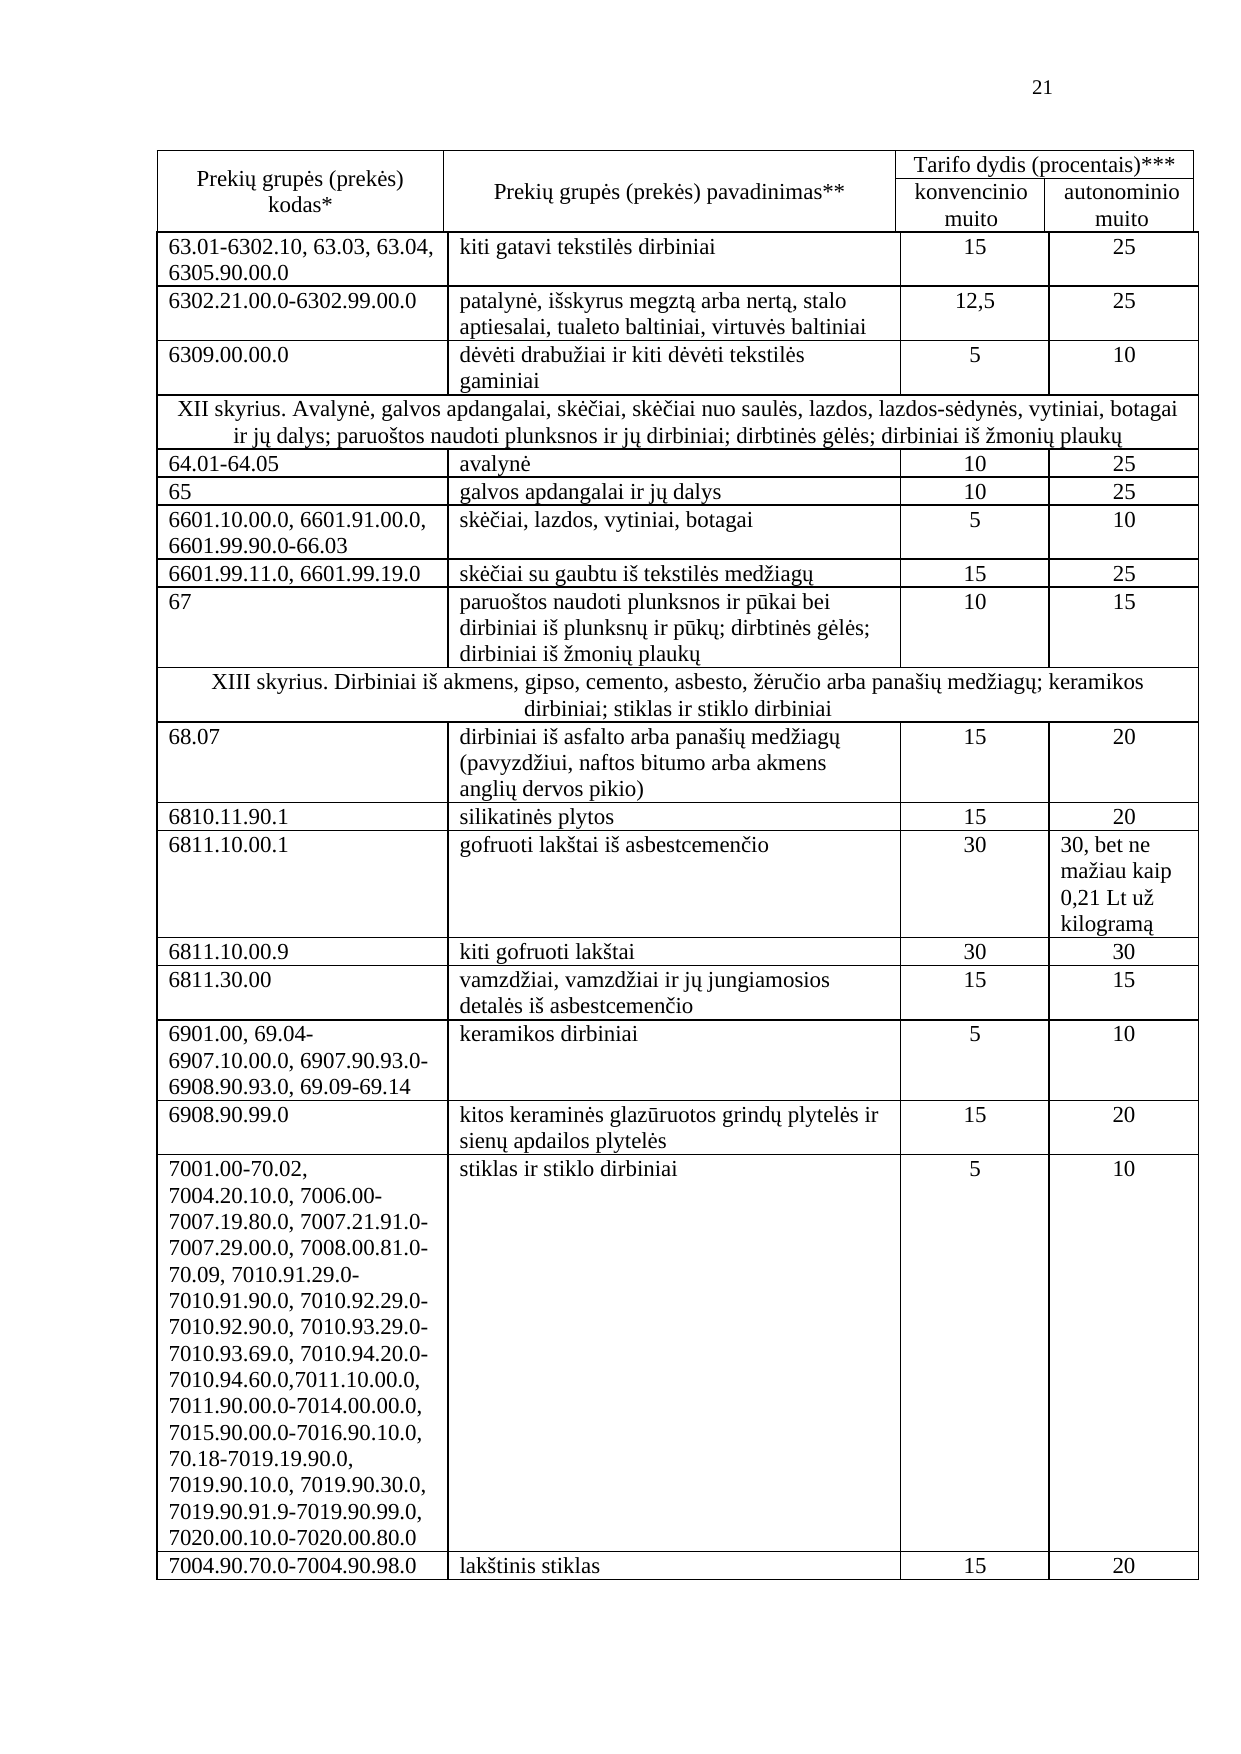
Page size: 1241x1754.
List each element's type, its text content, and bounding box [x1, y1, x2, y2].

table_cell kiti gofruoti lakštai [449, 938, 900, 964]
table_cell 68.07 [158, 723, 447, 802]
table_cell 20 [1050, 723, 1198, 802]
table_cell 30 [1050, 938, 1198, 964]
table_cell lakštinis stiklas [449, 1552, 900, 1578]
table_cell avalynė [449, 450, 900, 476]
table_cell stiklas ir stiklo dirbiniai [449, 1155, 900, 1551]
table_cell 63.01-6302.10, 63.03, 63.04, 6305.90.00.0 [158, 233, 447, 285]
table_cell 10 [901, 588, 1048, 667]
table_cell XII skyrius. Avalynė, galvos apdangalai, skėčiai, skėčiai nuo saulės, lazdos, lazdos-sėdynės, vytiniai, botagai ir jų dalys; paruoštos naudoti plunksnos ir jų dirbiniai; dirbtinės gėlės; dirbiniai iš žmonių plaukų [158, 396, 1198, 448]
table_cell skėčiai su gaubtu iš tekstilės medžiagų [449, 560, 900, 586]
table_cell 25 [1050, 478, 1198, 504]
table_cell 10 [1050, 1021, 1198, 1099]
table_cell 30 [901, 831, 1048, 937]
table_cell 30, bet ne mažiau kaip 0,21 Lt už kilogramą [1050, 831, 1198, 937]
table_cell 6810.11.90.1 [158, 803, 447, 830]
table_cell 20 [1050, 1101, 1198, 1154]
table_cell 25 [1050, 560, 1198, 586]
table_cell 7004.90.70.0-7004.90.98.0 [158, 1552, 447, 1578]
table_header [1194, 150, 1198, 177]
table_cell 20 [1050, 803, 1198, 830]
table_cell 5 [901, 1021, 1048, 1099]
table_cell 10 [1050, 506, 1198, 558]
table_cell 6811.30.00 [158, 966, 447, 1019]
table_cell 64.01-64.05 [158, 450, 447, 476]
table_cell 6901.00, 69.04-6907.10.00.0, 6907.90.93.0-6908.90.93.0, 69.09-69.14 [158, 1021, 447, 1099]
table_cell 6908.90.99.0 [158, 1101, 447, 1154]
table_cell 15 [901, 1101, 1048, 1154]
table_cell 6309.00.00.0 [158, 341, 447, 394]
table_cell 15 [1050, 966, 1198, 1019]
table_cell dirbiniai iš asfalto arba panašių medžiagų (pavyzdžiui, naftos bitumo arba akmens anglių dervos pikio) [449, 723, 900, 802]
table_cell 15 [901, 1552, 1048, 1578]
table_cell 15 [901, 560, 1048, 586]
table_cell 67 [158, 588, 447, 667]
table_cell skėčiai, lazdos, vytiniai, botagai [449, 506, 900, 558]
table_cell paruoštos naudoti plunksnos ir pūkai bei dirbiniai iš plunksnų ir pūkų; dirbtinės gėlės; dirbiniai iš žmonių plaukų [449, 588, 900, 667]
table_cell silikatinės plytos [449, 803, 900, 830]
table_cell [1194, 178, 1198, 231]
table_cell 6601.10.00.0, 6601.91.00.0, 6601.99.90.0-66.03 [158, 506, 447, 558]
table_cell galvos apdangalai ir jų dalys [449, 478, 900, 504]
table_cell 6601.99.11.0, 6601.99.19.0 [158, 560, 447, 586]
table_cell 6811.10.00.9 [158, 938, 447, 964]
table_cell 7001.00-70.02, 7004.20.10.0, 7006.00-7007.19.80.0, 7007.21.91.0-7007.29.00.0, 7008.00.81.0-70.09, 7010.91.29.0-7010.91.90.0, 7010.92.29.0-7010.92.90.0, 7010.93.29.0-7010.93.69.0, 7010.94.20.0-7010.94.60.0,7011.10.00.0, 7011.90.00.0-7014.00.00.0, 7015.90.00.0-7016.90.10.0, 70.18-7019.19.90.0, 7019.90.10.0, 7019.90.30.0, 7019.90.91.9-7019.90.99.0, 7020.00.10.0-7020.00.80.0 [158, 1155, 447, 1551]
table_cell 6302.21.00.0-6302.99.00.0 [158, 287, 447, 340]
table_cell keramikos dirbiniai [449, 1021, 900, 1099]
table_cell 5 [901, 506, 1048, 558]
table_cell vamzdžiai, vamzdžiai ir jų jungiamosios detalės iš asbestcemenčio [449, 966, 900, 1019]
table_cell 25 [1050, 233, 1198, 285]
table_cell 12,5 [901, 287, 1048, 340]
table_header Prekių grupės (prekės) pavadinimas** [444, 151, 895, 231]
table_cell 5 [901, 1155, 1048, 1551]
table_cell 25 [1050, 450, 1198, 476]
table_cell 15 [1050, 588, 1198, 667]
table_cell kitos keraminės glazūruotos grindų plytelės ir sienų apdailos plytelės [449, 1101, 900, 1154]
table_cell 10 [901, 478, 1048, 504]
table_cell 5 [901, 341, 1048, 394]
table_cell 10 [901, 450, 1048, 476]
table_cell 15 [901, 803, 1048, 830]
table_cell 30 [901, 938, 1048, 964]
table_cell XIII skyrius. Dirbiniai iš akmens, gipso, cemento, asbesto, žėručio arba panašių medžiagų; keramikos dirbiniai; stiklas ir stiklo dirbiniai [158, 668, 1198, 721]
table_cell 25 [1050, 287, 1198, 340]
table_cell 10 [1050, 341, 1198, 394]
table_cell 15 [901, 966, 1048, 1019]
table_header Tarifo dydis (procentais)*** [896, 151, 1193, 177]
table_cell autonominio muito [1045, 179, 1193, 231]
table_cell 6811.10.00.1 [158, 831, 447, 937]
table_cell 15 [901, 723, 1048, 802]
table_cell patalynė, išskyrus megztą arba nertą, stalo aptiesalai, tualeto baltiniai, virtuvės baltiniai [449, 287, 900, 340]
table_cell 65 [158, 478, 447, 504]
table_cell dėvėti drabužiai ir kiti dėvėti tekstilės gaminiai [449, 341, 900, 394]
table_cell 20 [1050, 1552, 1198, 1578]
table_cell konvencinio muito [896, 179, 1044, 231]
table_cell 15 [901, 233, 1048, 285]
table_header Prekių grupės (prekės) kodas* [158, 151, 443, 231]
table_cell kiti gatavi tekstilės dirbiniai [449, 233, 900, 285]
table_cell 10 [1050, 1155, 1198, 1551]
table_cell gofruoti lakštai iš asbestcemenčio [449, 831, 900, 937]
